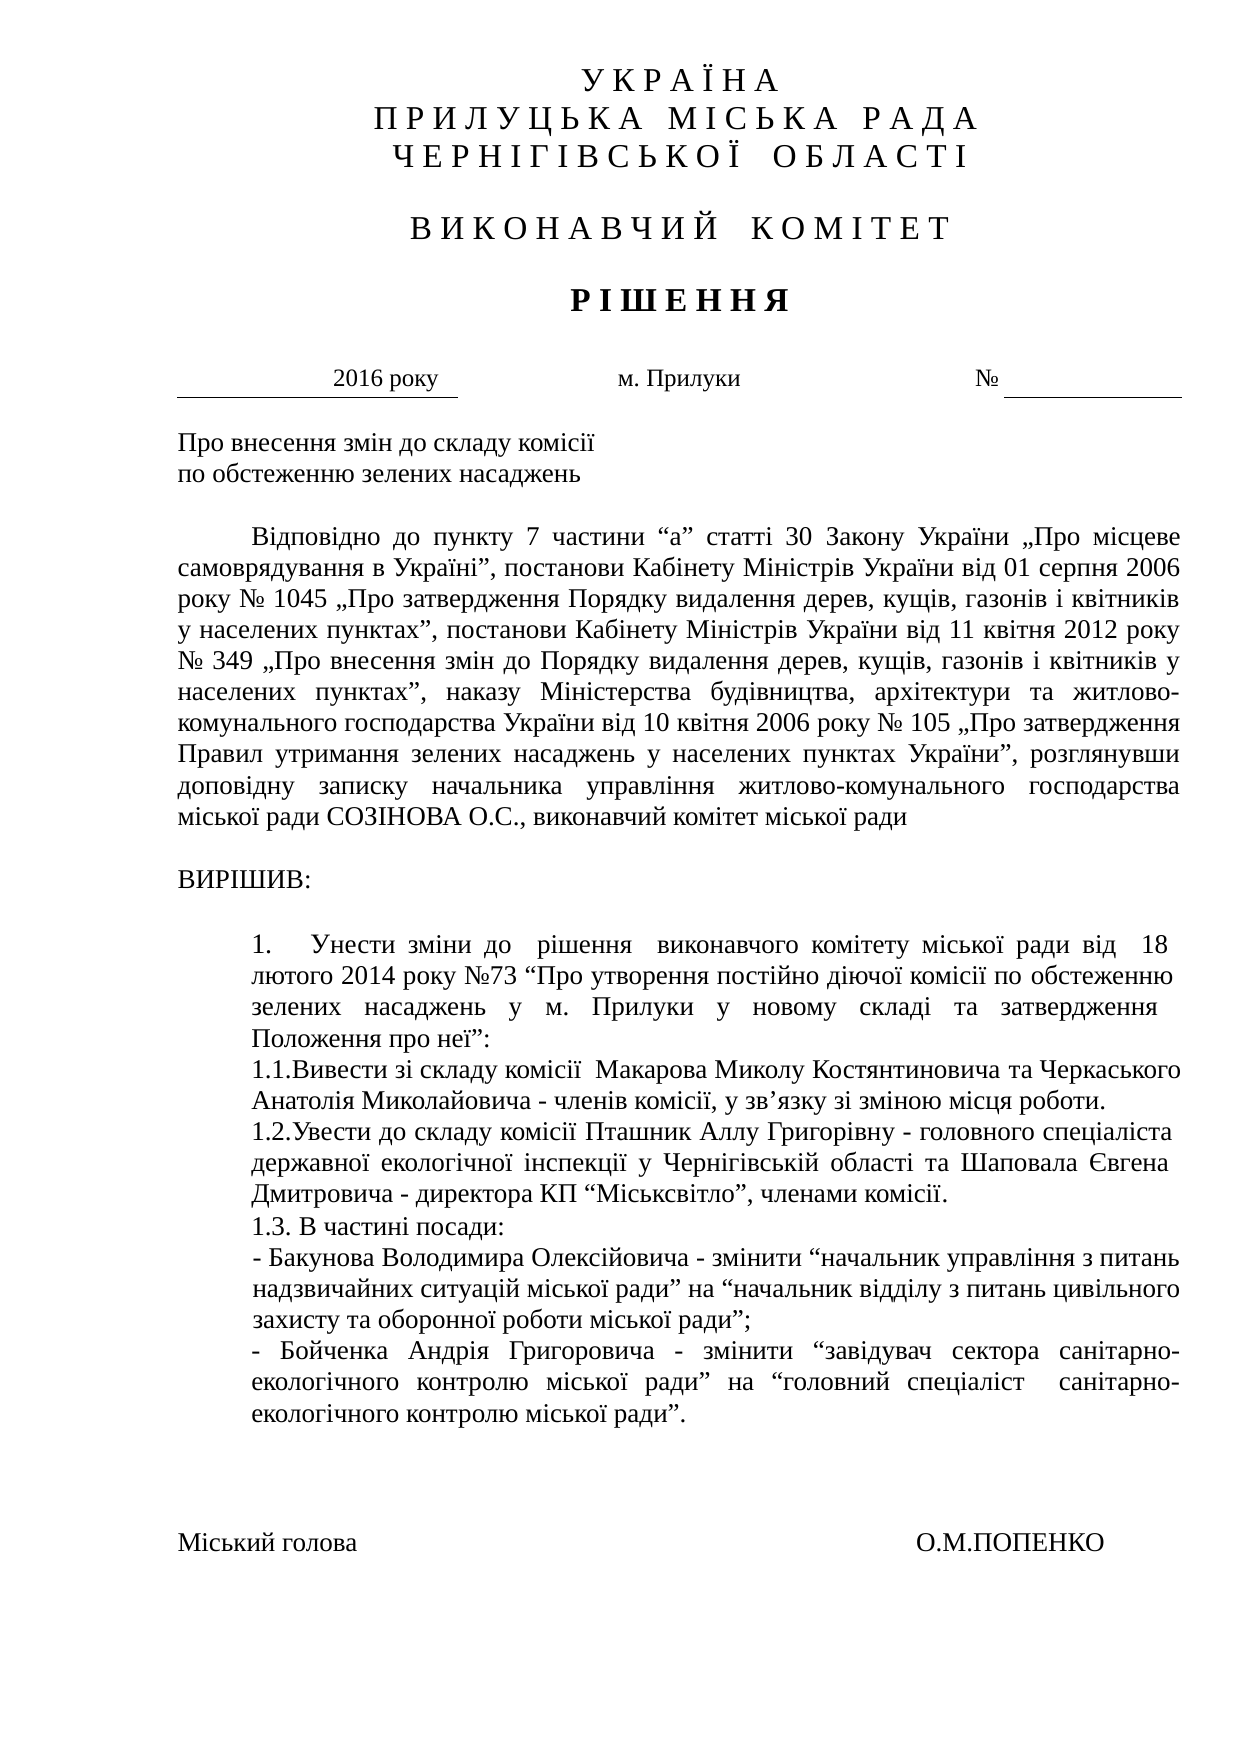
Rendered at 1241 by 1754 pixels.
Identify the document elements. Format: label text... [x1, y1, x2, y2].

table_header № [789, 357, 1004, 397]
table_header 2016 року [177, 357, 458, 397]
text 1. Унести зміни до рішення виконавчого комітету міської ради від 18 лютого 2014 року №73 “Про утворення постійно діючої комісії по обстеженню зелених насаджень у м. Прилуки у новому складі та затвердження Положення про неї”: [177, 927, 1181, 1053]
text Про внесення змін до складу комісії [177, 426, 1181, 457]
text ВИРІШИВ: [177, 863, 1181, 894]
table_header м. Прилуки [569, 357, 789, 397]
text 1.2.Увести до складу комісії Пташник Аллу Григорівну - головного спеціаліста державної екологічної інспекції у Чернігівській області та Шаповала Євгена Дмитровича - директора КП “Міськсвітло”, членами комісії. [177, 1115, 1181, 1208]
list - Бакунова Володимира Олексійовича - змінити “начальник управління з питань надзвичайних ситуацій міської ради” на “начальник відділу з питань цивільного захисту та оборонної роботи міської ради”; [215, 1241, 1181, 1334]
text Відповідно до пункту 7 частини “а” статті 30 Закону України „Про місцеве самоврядування в Україні”, постанови Кабінету Міністрів України від 01 серпня 2006 року № 1045 „Про затвердження Порядку видалення дерев, кущів, газонів і квітників у населених пунктах”, постанови Кабінету Міністрів України від 11 квітня 2012 року № 349 „Про внесення змін до Порядку видалення дерев, кущів, газонів і квітників у населених пунктах”, наказу Міністерства будівництва, архітектури та житлово-комунального господарства України від 10 квітня 2006 року № 105 „Про затвердження Правил утримання зелених насаджень у населених пунктах України”, розглянувши доповідну записку начальника управління житлово-комунального господарства міської ради СОЗІНОВА О.С., виконавчий комітет міської ради [177, 519, 1181, 831]
text по обстеженню зелених насаджень [177, 457, 1181, 488]
text Ч е р н і г і в с ь к о ї о б л а с т і [177, 137, 1181, 175]
subtitle В И К О Н А В Ч И Й К О М І Т Е Т [177, 208, 1181, 247]
text - Бойченка Андрія Григоровича - змінити “завідувач сектора санітарно- екологічного контролю міської ради” на “головний спеціаліст санітарно- екологічного контролю міської ради”. [177, 1334, 1181, 1428]
text Міський голова О.М.ПОПЕНКО [177, 1524, 1181, 1557]
table_header [1004, 357, 1182, 397]
text 1.3. В частині посади: [177, 1208, 1181, 1241]
subtitle У К Р А Ї Н А [177, 60, 1181, 98]
subtitle П р и л у ц ь к а м і с ь к а р а д а [177, 98, 1181, 137]
subtitle Р І Ш Е Н Н Я [177, 280, 1181, 319]
table_header [458, 357, 569, 397]
text 1.1.Вивести зі складу комісії Макарова Миколу Костянтиновича та Черкаського Анатолія Миколайовича - членів комісії, у зв’язку зі зміною місця роботи. [177, 1053, 1181, 1115]
